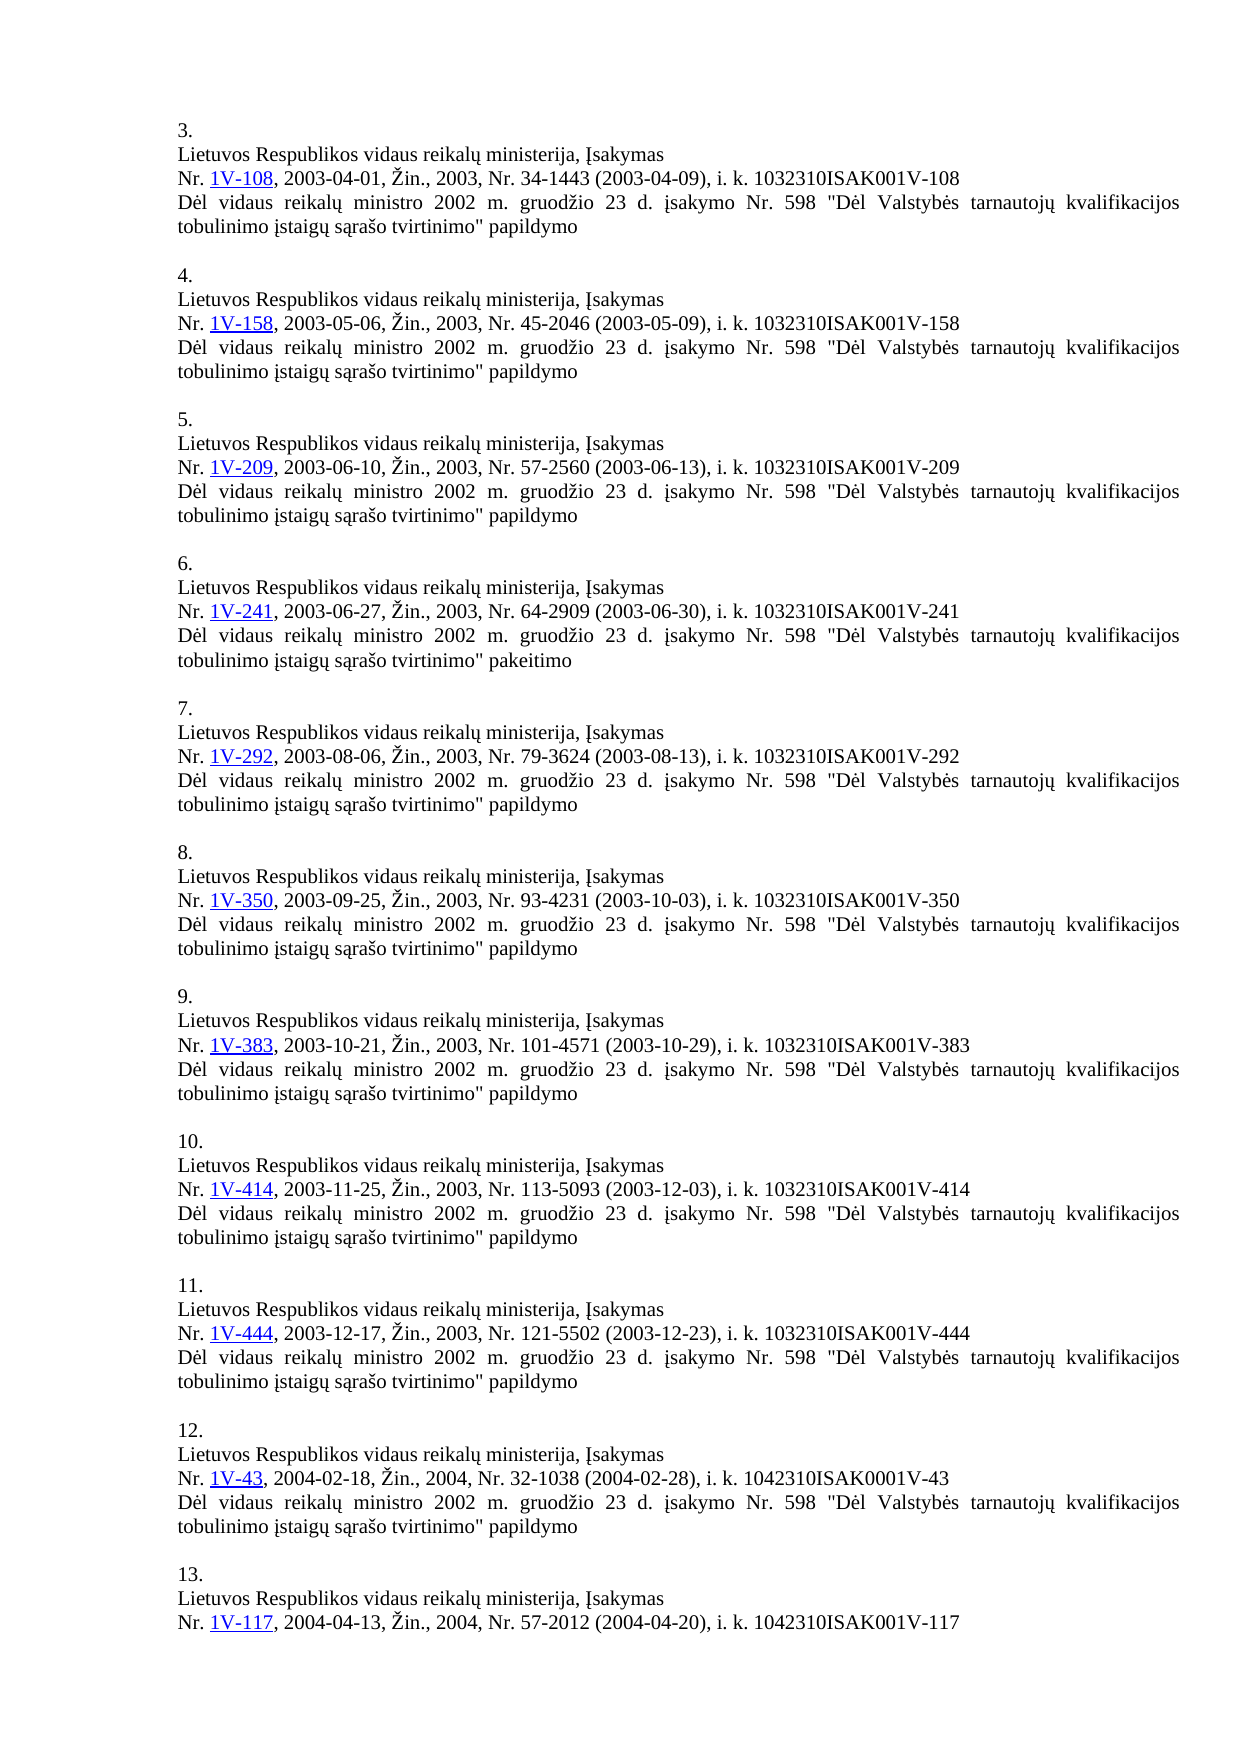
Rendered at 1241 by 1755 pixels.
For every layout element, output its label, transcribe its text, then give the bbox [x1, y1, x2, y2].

text 5. [177, 407, 1181, 431]
text Dėl vidaus reikalų ministro 2002 m. gruodžio 23 d. įsakymo Nr. 598 "Dėl Valstybės tarnautojų kvalifikacijos tobulinimo įstaigų sąrašo tvirtinimo" papildymo [177, 190, 1181, 238]
text Dėl vidaus reikalų ministro 2002 m. gruodžio 23 d. įsakymo Nr. 598 "Dėl Valstybės tarnautojų kvalifikacijos tobulinimo įstaigų sąrašo tvirtinimo" papildymo [177, 1057, 1181, 1105]
text 13. [177, 1562, 1181, 1586]
text Dėl vidaus reikalų ministro 2002 m. gruodžio 23 d. įsakymo Nr. 598 "Dėl Valstybės tarnautojų kvalifikacijos tobulinimo įstaigų sąrašo tvirtinimo" papildymo [177, 479, 1181, 527]
text Lietuvos Respublikos vidaus reikalų ministerija, Įsakymas [177, 1008, 1181, 1032]
text 6. [177, 551, 1181, 575]
text 9. [177, 984, 1181, 1008]
text Nr. 1V-108, 2003-04-01, Žin., 2003, Nr. 34-1443 (2003-04-09), i. k. 1032310ISAK001V-108 [177, 166, 1181, 190]
text Nr. 1V-444, 2003-12-17, Žin., 2003, Nr. 121-5502 (2003-12-23), i. k. 1032310ISAK001V-444 [177, 1321, 1181, 1345]
text Dėl vidaus reikalų ministro 2002 m. gruodžio 23 d. įsakymo Nr. 598 "Dėl Valstybės tarnautojų kvalifikacijos tobulinimo įstaigų sąrašo tvirtinimo" papildymo [177, 1345, 1181, 1393]
text 10. [177, 1129, 1181, 1153]
text Nr. 1V-43, 2004-02-18, Žin., 2004, Nr. 32-1038 (2004-02-28), i. k. 1042310ISAK0001V-43 [177, 1466, 1181, 1490]
text Nr. 1V-414, 2003-11-25, Žin., 2003, Nr. 113-5093 (2003-12-03), i. k. 1032310ISAK001V-414 [177, 1177, 1181, 1201]
text Dėl vidaus reikalų ministro 2002 m. gruodžio 23 d. įsakymo Nr. 598 "Dėl Valstybės tarnautojų kvalifikacijos tobulinimo įstaigų sąrašo tvirtinimo" papildymo [177, 1490, 1181, 1538]
text Nr. 1V-383, 2003-10-21, Žin., 2003, Nr. 101-4571 (2003-10-29), i. k. 1032310ISAK001V-383 [177, 1032, 1181, 1057]
text Lietuvos Respublikos vidaus reikalų ministerija, Įsakymas [177, 864, 1181, 888]
text Lietuvos Respublikos vidaus reikalų ministerija, Įsakymas [177, 1442, 1181, 1466]
text 11. [177, 1273, 1181, 1297]
text Dėl vidaus reikalų ministro 2002 m. gruodžio 23 d. įsakymo Nr. 598 "Dėl Valstybės tarnautojų kvalifikacijos tobulinimo įstaigų sąrašo tvirtinimo" papildymo [177, 335, 1181, 383]
text 7. [177, 696, 1181, 720]
text Lietuvos Respublikos vidaus reikalų ministerija, Įsakymas [177, 431, 1181, 455]
text Lietuvos Respublikos vidaus reikalų ministerija, Įsakymas [177, 1297, 1181, 1321]
text Nr. 1V-209, 2003-06-10, Žin., 2003, Nr. 57-2560 (2003-06-13), i. k. 1032310ISAK001V-209 [177, 455, 1181, 479]
text Nr. 1V-292, 2003-08-06, Žin., 2003, Nr. 79-3624 (2003-08-13), i. k. 1032310ISAK001V-292 [177, 744, 1181, 768]
text Dėl vidaus reikalų ministro 2002 m. gruodžio 23 d. įsakymo Nr. 598 "Dėl Valstybės tarnautojų kvalifikacijos tobulinimo įstaigų sąrašo tvirtinimo" pakeitimo [177, 623, 1181, 672]
text Dėl vidaus reikalų ministro 2002 m. gruodžio 23 d. įsakymo Nr. 598 "Dėl Valstybės tarnautojų kvalifikacijos tobulinimo įstaigų sąrašo tvirtinimo" papildymo [177, 1201, 1181, 1249]
text Dėl vidaus reikalų ministro 2002 m. gruodžio 23 d. įsakymo Nr. 598 "Dėl Valstybės tarnautojų kvalifikacijos tobulinimo įstaigų sąrašo tvirtinimo" papildymo [177, 768, 1181, 816]
text Lietuvos Respublikos vidaus reikalų ministerija, Įsakymas [177, 1153, 1181, 1177]
text Lietuvos Respublikos vidaus reikalų ministerija, Įsakymas [177, 142, 1181, 166]
text 4. [177, 262, 1181, 287]
text Lietuvos Respublikos vidaus reikalų ministerija, Įsakymas [177, 287, 1181, 311]
text 3. [177, 118, 1181, 142]
text Nr. 1V-158, 2003-05-06, Žin., 2003, Nr. 45-2046 (2003-05-09), i. k. 1032310ISAK001V-158 [177, 311, 1181, 335]
text Dėl vidaus reikalų ministro 2002 m. gruodžio 23 d. įsakymo Nr. 598 "Dėl Valstybės tarnautojų kvalifikacijos tobulinimo įstaigų sąrašo tvirtinimo" papildymo [177, 912, 1181, 960]
text 8. [177, 840, 1181, 864]
text Nr. 1V-241, 2003-06-27, Žin., 2003, Nr. 64-2909 (2003-06-30), i. k. 1032310ISAK001V-241 [177, 599, 1181, 623]
text Lietuvos Respublikos vidaus reikalų ministerija, Įsakymas [177, 1586, 1181, 1610]
text 12. [177, 1417, 1181, 1442]
text Nr. 1V-350, 2003-09-25, Žin., 2003, Nr. 93-4231 (2003-10-03), i. k. 1032310ISAK001V-350 [177, 888, 1181, 912]
text Lietuvos Respublikos vidaus reikalų ministerija, Įsakymas [177, 575, 1181, 599]
text Nr. 1V-117, 2004-04-13, Žin., 2004, Nr. 57-2012 (2004-04-20), i. k. 1042310ISAK001V-117 [177, 1610, 1181, 1634]
text Lietuvos Respublikos vidaus reikalų ministerija, Įsakymas [177, 720, 1181, 744]
